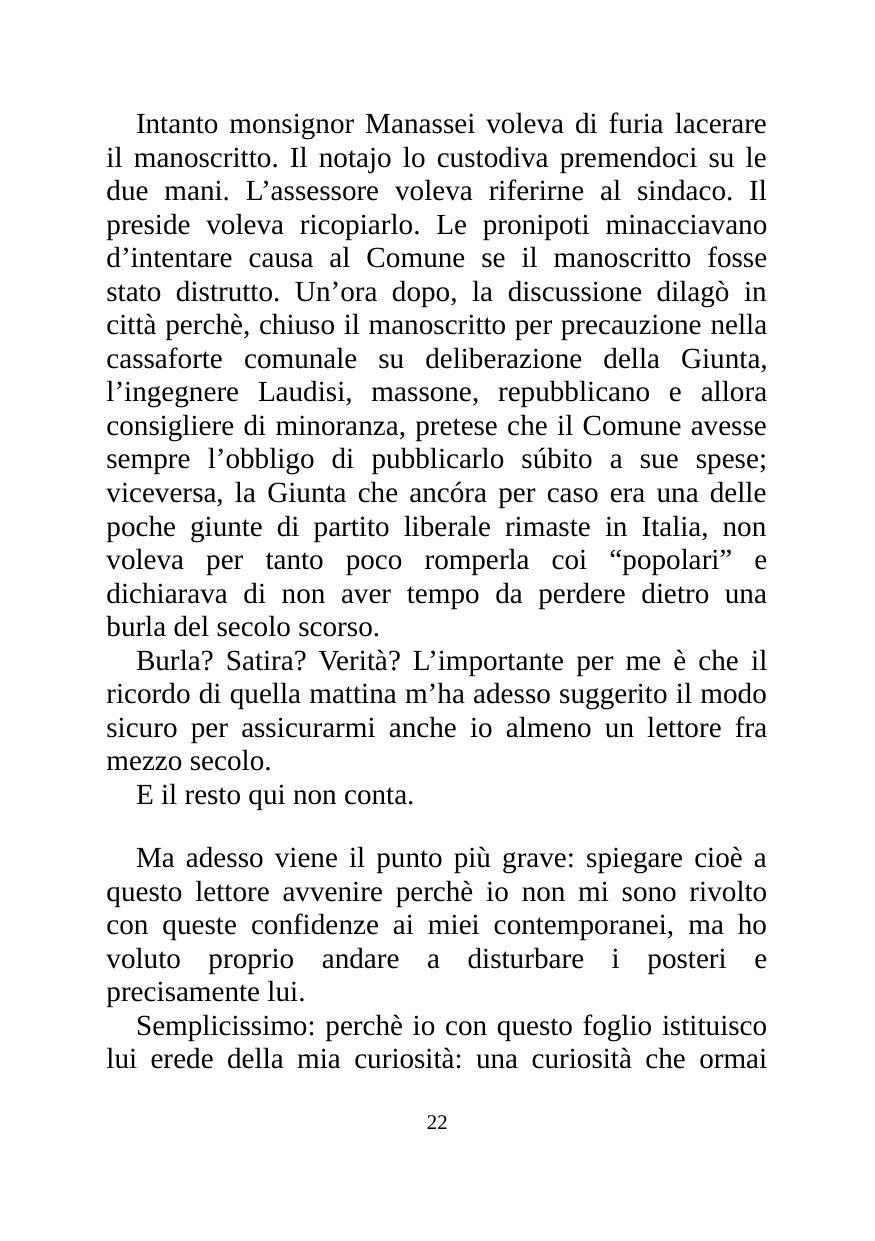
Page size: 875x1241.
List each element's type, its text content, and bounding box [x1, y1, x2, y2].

text E il resto qui non conta. [106, 777, 768, 811]
text Semplicissimo: perchè io con questo foglio istituisco lui erede della mia curiosità: una curiosità che ormai [106, 1008, 768, 1075]
text Intanto monsignor Manassei voleva di furia lacerare il manoscritto. Il notajo lo custodiva premendoci su le due mani. L’assessore voleva riferirne al sindaco. Il preside voleva ricopiarlo. Le pronipoti minacciavano d’intentare causa al Comune se il manoscritto fosse stato distrutto. Un’ora dopo, la discussione dilagò in città perchè, chiuso il manoscritto per precauzione nella cassaforte comunale su deliberazione della Giunta, l’ingegnere Laudisi, massone, repubblicano e allora consigliere di minoranza, pretese che il Comune avesse sempre l’obbligo di pubblicarlo súbito a sue spese; viceversa, la Giunta che ancóra per caso era una delle poche giunte di partito liberale rimaste in Italia, non voleva per tanto poco romperla coi “popolari” e dichiarava di non aver tempo da perdere dietro una burla del secolo scorso. [106, 106, 768, 643]
text Ma adesso viene il punto più grave: spiegare cioè a questo lettore avvenire perchè io non mi sono rivolto con queste confidenze ai miei contemporanei, ma ho voluto proprio andare a disturbare i posteri e precisamente lui. [106, 840, 768, 1008]
text Burla? Satira? Verità? L’importante per me è che il ricordo di quella mattina m’ha adesso suggerito il modo sicuro per assicurarmi anche io almeno un lettore fra mezzo secolo. [106, 643, 768, 777]
